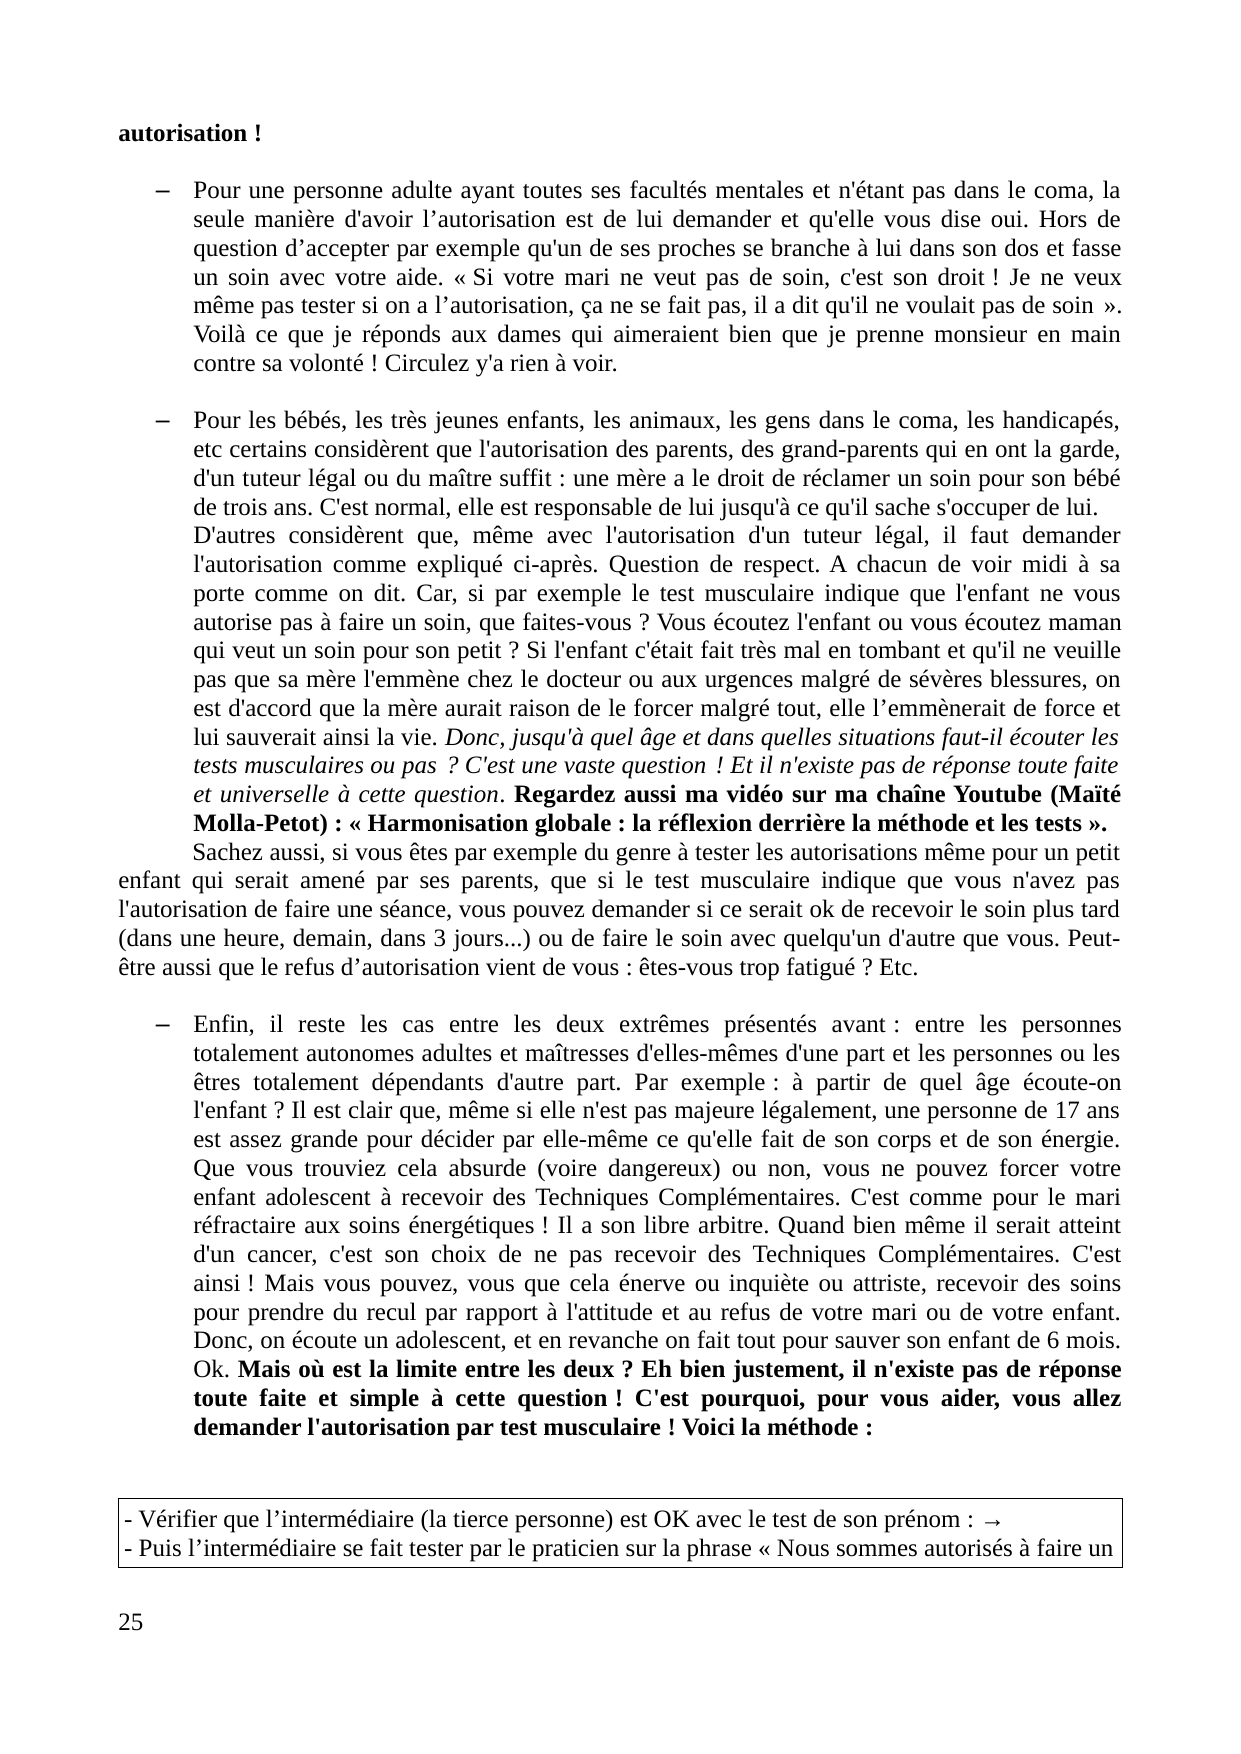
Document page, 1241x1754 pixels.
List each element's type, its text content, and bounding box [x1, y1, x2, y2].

text Sachez aussi, si vous êtes par exemple du genre à tester les autorisations même pour un petit enfant qui serait amené par ses parents, que si le test musculaire indique que vous n'avez pas l'autorisation de faire une séance, vous pouvez demander si ce serait ok de recevoir le soin plus tard (dans une heure, demain, dans 3 jours...) ou de faire le soin avec quelqu'un d'autre que vous. Peut-être aussi que le refus d’autorisation vient de vous : êtes-vous trop fatigué ? Etc. [118, 837, 1122, 981]
list D'autres considèrent que, même avec l'autorisation d'un tuteur légal, il faut demander l'autorisation comme expliqué ci-après. Question de respect. A chacun de voir midi à sa porte comme on dit. Car, si par exemple le test musculaire indique que l'enfant ne vous autorise pas à faire un soin, que faites-vous ? Vous écoutez l'enfant ou vous écoutez maman qui veut un soin pour son petit ? Si l'enfant c'était fait très mal en tombant et qu'il ne veuille pas que sa mère l'emmène chez le docteur ou aux urgences malgré de sévères blessures, on est d'accord que la mère aurait raison de le forcer malgré tout, elle l’emmènerait de force et lui sauverait ainsi la vie. Donc, jusqu'à quel âge et dans quelles situations faut-il écouter les tests musculaires ou pas ? C'est une vaste question ! Et il n'existe pas de réponse toute faite et universelle à cette question. Regardez aussi ma vidéo sur ma chaîne Youtube (Maïté Molla-Petot) : « Harmonisation globale : la réflexion derrière la méthode et les tests ». [156, 521, 1122, 837]
text autorisation ! [118, 118, 1122, 147]
list Pour les bébés, les très jeunes enfants, les animaux, les gens dans le coma, les handicapés, etc certains considèrent que l'autorisation des parents, des grand-parents qui en ont la garde, d'un tuteur légal ou du maître suffit : une mère a le droit de réclamer un soin pour son bébé de trois ans. C'est normal, elle est responsable de lui jusqu'à ce qu'il sache s'occuper de lui. [156, 406, 1122, 521]
table_header - Vérifier que l’intermédiaire (la tierce personne) est OK avec le test de son prénom : → - Puis l’intermédiaire se fait tester par le praticien sur la phrase « Nous sommes autorisés à faire un [119, 1499, 1122, 1567]
list Pour une personne adulte ayant toutes ses facultés mentales et n'étant pas dans le coma, la seule manière d'avoir l’autorisation est de lui demander et qu'elle vous dise oui. Hors de question d’accepter par exemple qu'un de ses proches se branche à lui dans son dos et fasse un soin avec votre aide. « Si votre mari ne veut pas de soin, c'est son droit ! Je ne veux même pas tester si on a l’autorisation, ça ne se fait pas, il a dit qu'il ne voulait pas de soin ». Voilà ce que je réponds aux dames qui aimeraient bien que je prenne monsieur en main contre sa volonté ! Circulez y'a rien à voir. [156, 176, 1122, 377]
list Enfin, il reste les cas entre les deux extrêmes présentés avant : entre les personnes totalement autonomes adultes et maîtresses d'elles-mêmes d'une part et les personnes ou les êtres totalement dépendants d'autre part. Par exemple : à partir de quel âge écoute-on l'enfant ? Il est clair que, même si elle n'est pas majeure légalement, une personne de 17 ans est assez grande pour décider par elle-même ce qu'elle fait de son corps et de son énergie. Que vous trouviez cela absurde (voire dangereux) ou non, vous ne pouvez forcer votre enfant adolescent à recevoir des Techniques Complémentaires. C'est comme pour le mari réfractaire aux soins énergétiques ! Il a son libre arbitre. Quand bien même il serait atteint d'un cancer, c'est son choix de ne pas recevoir des Techniques Complémentaires. C'est ainsi ! Mais vous pouvez, vous que cela énerve ou inquiète ou attriste, recevoir des soins pour prendre du recul par rapport à l'attitude et au refus de votre mari ou de votre enfant. Donc, on écoute un adolescent, et en revanche on fait tout pour sauver son enfant de 6 mois. Ok. Mais où est la limite entre les deux ? Eh bien justement, il n'existe pas de réponse toute faite et simple à cette question ! C'est pourquoi, pour vous aider, vous allez demander l'autorisation par test musculaire ! Voici la méthode : [156, 1009, 1122, 1441]
